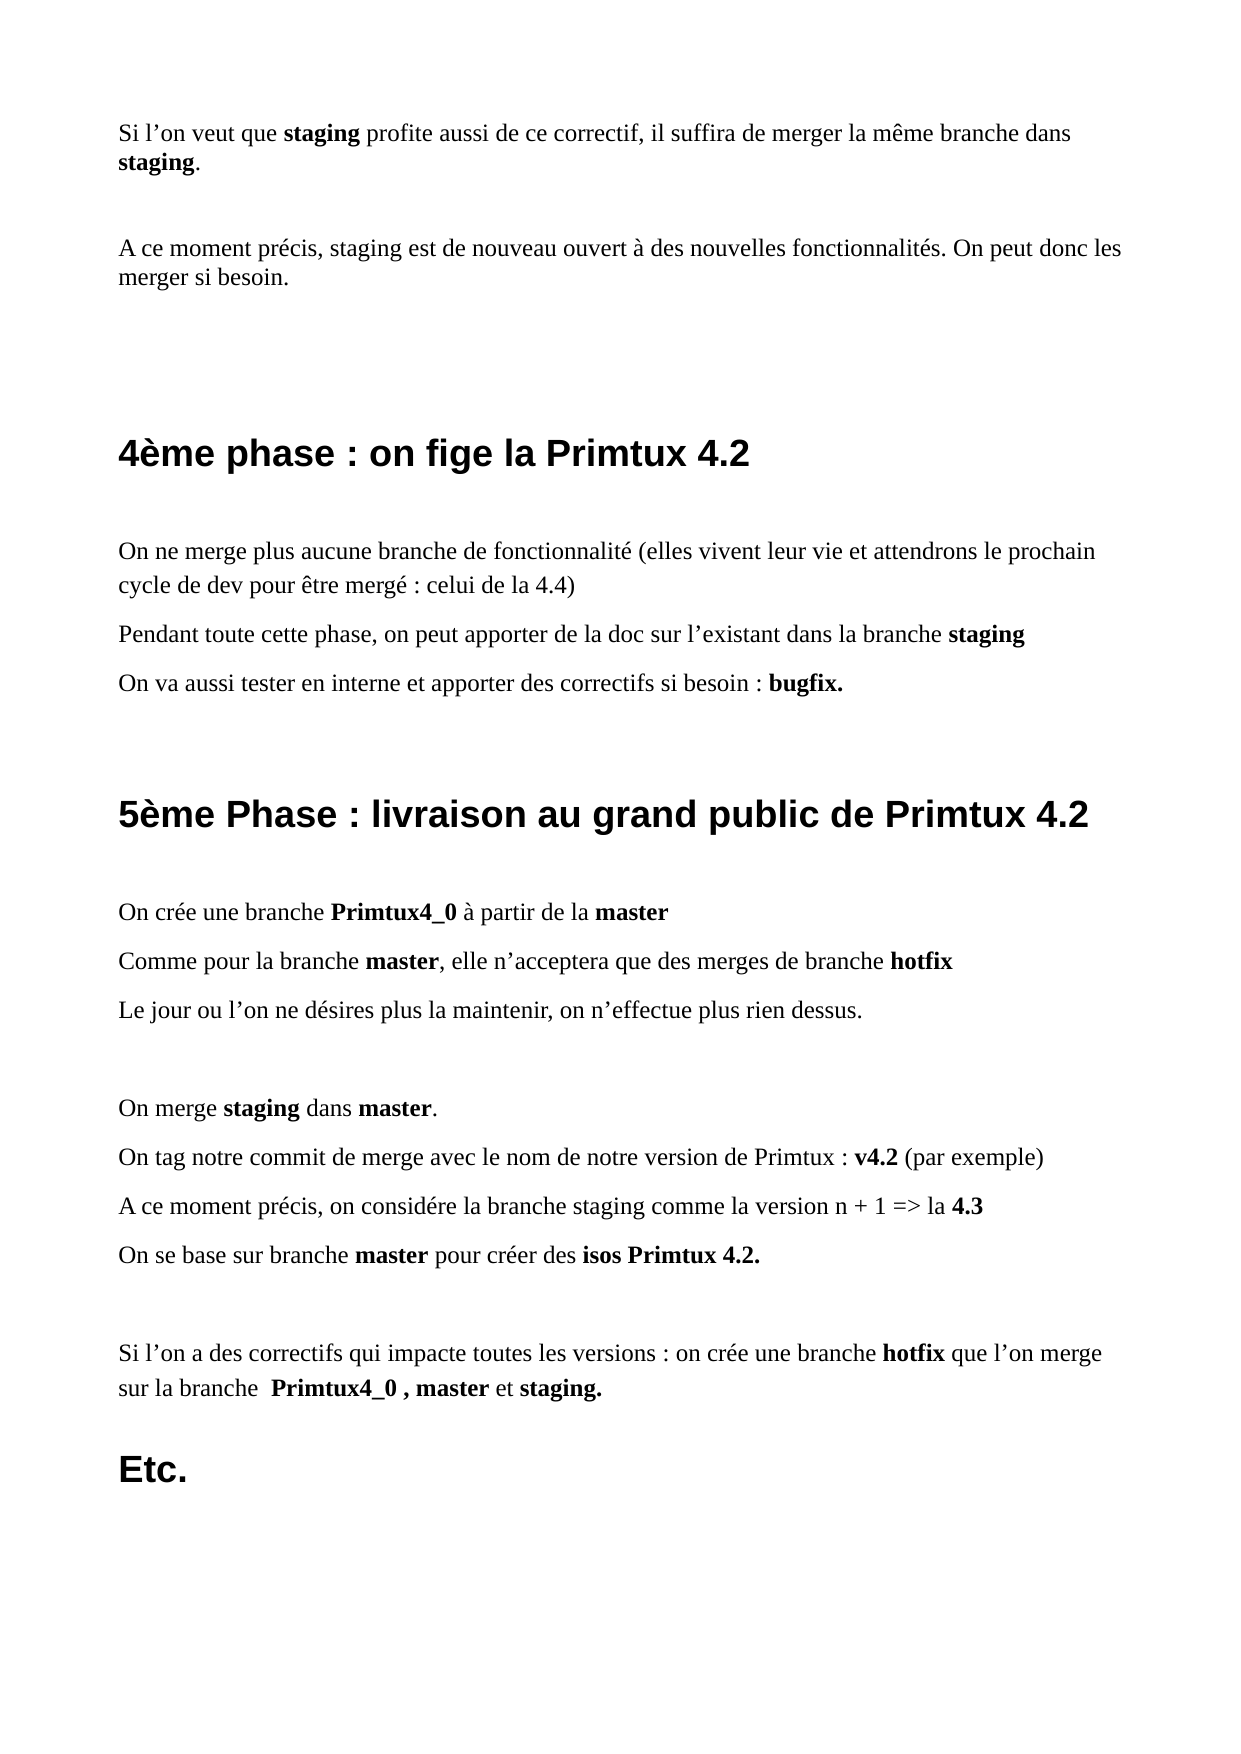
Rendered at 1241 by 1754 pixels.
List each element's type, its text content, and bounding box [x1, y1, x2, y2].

text Pendant toute cette phase, on peut apporter de la doc sur l’existant dans la branche staging [118, 619, 1122, 648]
text On se base sur branche master pour créer des isos Primtux 4.2. [118, 1240, 1122, 1269]
text On tag notre commit de merge avec le nom de notre version de Primtux : v4.2 (par exemple) [118, 1142, 1122, 1171]
subtitle 5ème Phase : livraison au grand public de Primtux 4.2 [118, 792, 1122, 835]
text On crée une branche Primtux4_0 à partir de la master [118, 897, 1122, 926]
text On merge staging dans master. [118, 1093, 1122, 1122]
text Si l’on a des correctifs qui impacte toutes les versions : on crée une branche hotfix que l’on merge sur la branche Primtux4_0 , master et staging. [118, 1338, 1122, 1402]
subtitle 4ème phase : on fige la Primtux 4.2 [118, 431, 1122, 474]
text Comme pour la branche master, elle n’acceptera que des merges de branche hotfix [118, 946, 1122, 974]
text A ce moment précis, on considére la branche staging comme la version n + 1 => la 4.3 [118, 1191, 1122, 1220]
subtitle Etc. [118, 1447, 1122, 1491]
text Si l’on veut que staging profite aussi de ce correctif, il suffira de merger la même branche dans staging. [118, 118, 1122, 176]
text A ce moment précis, staging est de nouveau ouvert à des nouvelles fonctionnalités. On peut donc les merger si besoin. [118, 233, 1122, 291]
text Le jour ou l’on ne désires plus la maintenir, on n’effectue plus rien dessus. [118, 995, 1122, 1024]
text On va aussi tester en interne et apporter des correctifs si besoin : bugfix. [118, 668, 1122, 697]
text On ne merge plus aucune branche de fonctionnalité (elles vivent leur vie et attendrons le prochain cycle de dev pour être mergé : celui de la 4.4) [118, 536, 1122, 599]
